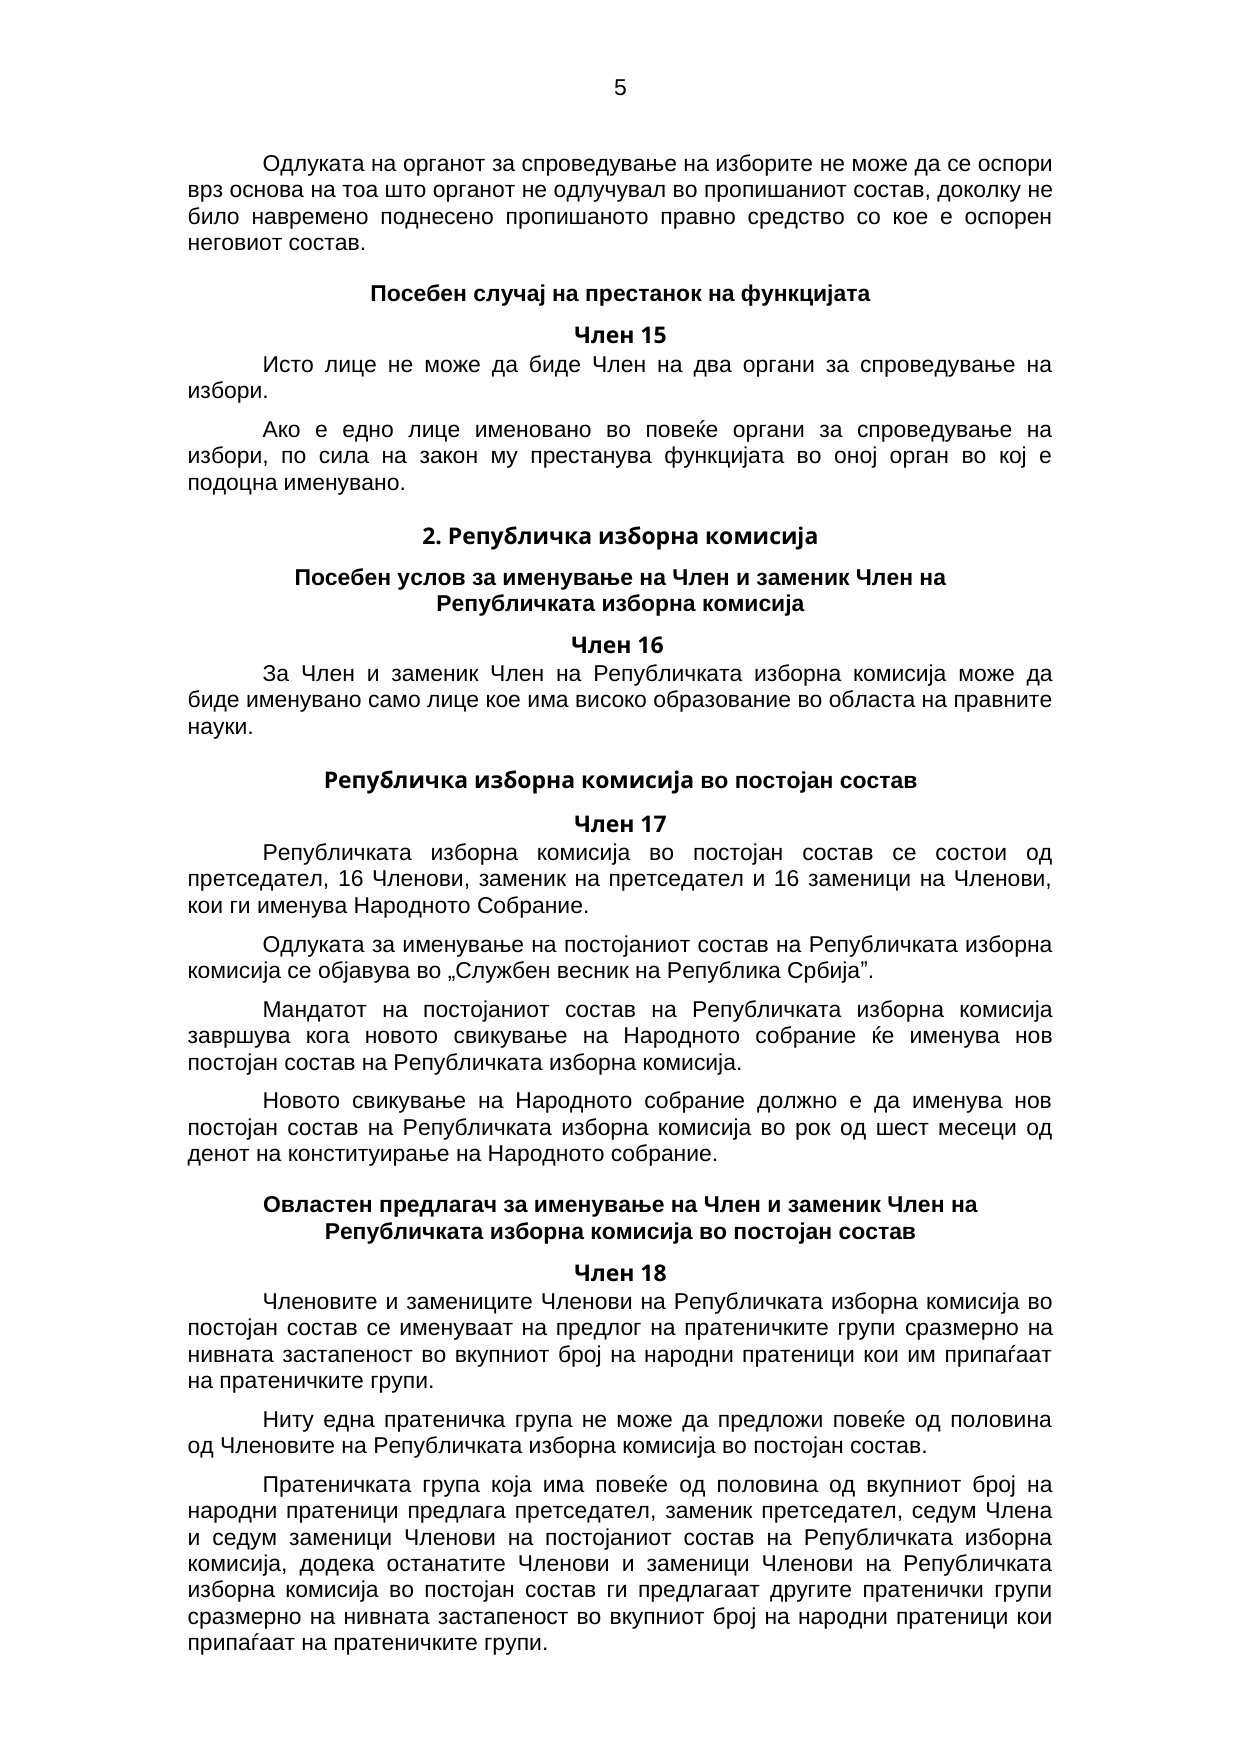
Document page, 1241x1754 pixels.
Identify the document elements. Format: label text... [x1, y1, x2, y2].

text Посебен услов за именување на Член и заменик Член на Републичката изборна комисија [262, 563, 978, 616]
text Член 18 [262, 1257, 978, 1288]
text Новото свикување на Народното собрание должно е да именува нов постојан состав на Републичката изборна комисија во рок од шест месеци од денот на конституирање на Народното собрание. [187, 1087, 1053, 1166]
text Член 16 [262, 629, 978, 660]
text Одлуката на органот за спроведување на изборите не може да се оспори врз основа на тоа што органот не одлучувал во пропишаниот состав, доколку не било навремено поднесено пропишаното правно средство со кое е оспорен неговиот состав. [187, 150, 1053, 255]
text Одлуката за именување на постојаниот состав на Републичката изборна комисија се објавува во „Службен весник на Република Србијаˮ. [187, 931, 1053, 983]
text Овластен предлагач за именување на Член и заменик Член на Републичката изборна комисија во постојан состав [262, 1191, 978, 1244]
text Републичка изборна комисија во постојан состав [262, 764, 978, 795]
text Посебен случај на престанок на функцијата [262, 280, 978, 307]
text Мандатот на постојаниот состав на Републичката изборна комисија завршува кога новото свикување на Народното собрание ќе именува нов постојан состав на Републичката изборна комисија. [187, 996, 1053, 1075]
text Ниту една пратеничка група не може да предложи повеќе од половина од Членовите на Републичката изборна комисија во постојан состав. [187, 1406, 1053, 1458]
text Пратеничката група која има повеќе од половина од вкупниот број на народни пратеници предлага претседател, заменик претседател, седум Члена и седум заменици Членови на постојаниот состав на Републичката изборна комисија, додека останатите Членови и заменици Членови на Републичката изборна комисија во постојан состав ги предлагаат другите пратенички групи сразмерно на нивната застапеност во вкупниот број на народни пратеници кои припаѓаат на пратеничките групи. [187, 1471, 1053, 1656]
text Ако е едно лице именовано во повеќе органи за спроведување на избори, по сила на закон му престанува функцијата во оној орган во кој е подоцна именувано. [187, 416, 1053, 495]
text Републичката изборна комисија во постојан состав се состои од претседател, 16 Членови, заменик на претседател и 16 заменици на Членови, кои ги именува Народното Собрание. [187, 839, 1053, 918]
text Членовите и замениците Членови на Републичката изборна комисија во постојан состав се именуваат на предлог на пратеничките групи сразмерно на нивната застапеност во вкупниот број на народни пратеници кои им припаѓаат на пратеничките групи. [187, 1288, 1053, 1393]
text Член 15 [262, 319, 978, 351]
text 2. Републичка изборна комисија [262, 520, 978, 551]
text Член 17 [262, 808, 978, 839]
text Исто лице не може да биде Член на два органи за спроведување на избори. [187, 351, 1053, 403]
text За Член и заменик Член на Републичката изборна комисија може да биде именувано само лице кое има високо образование во областа на правните науки. [187, 660, 1053, 739]
